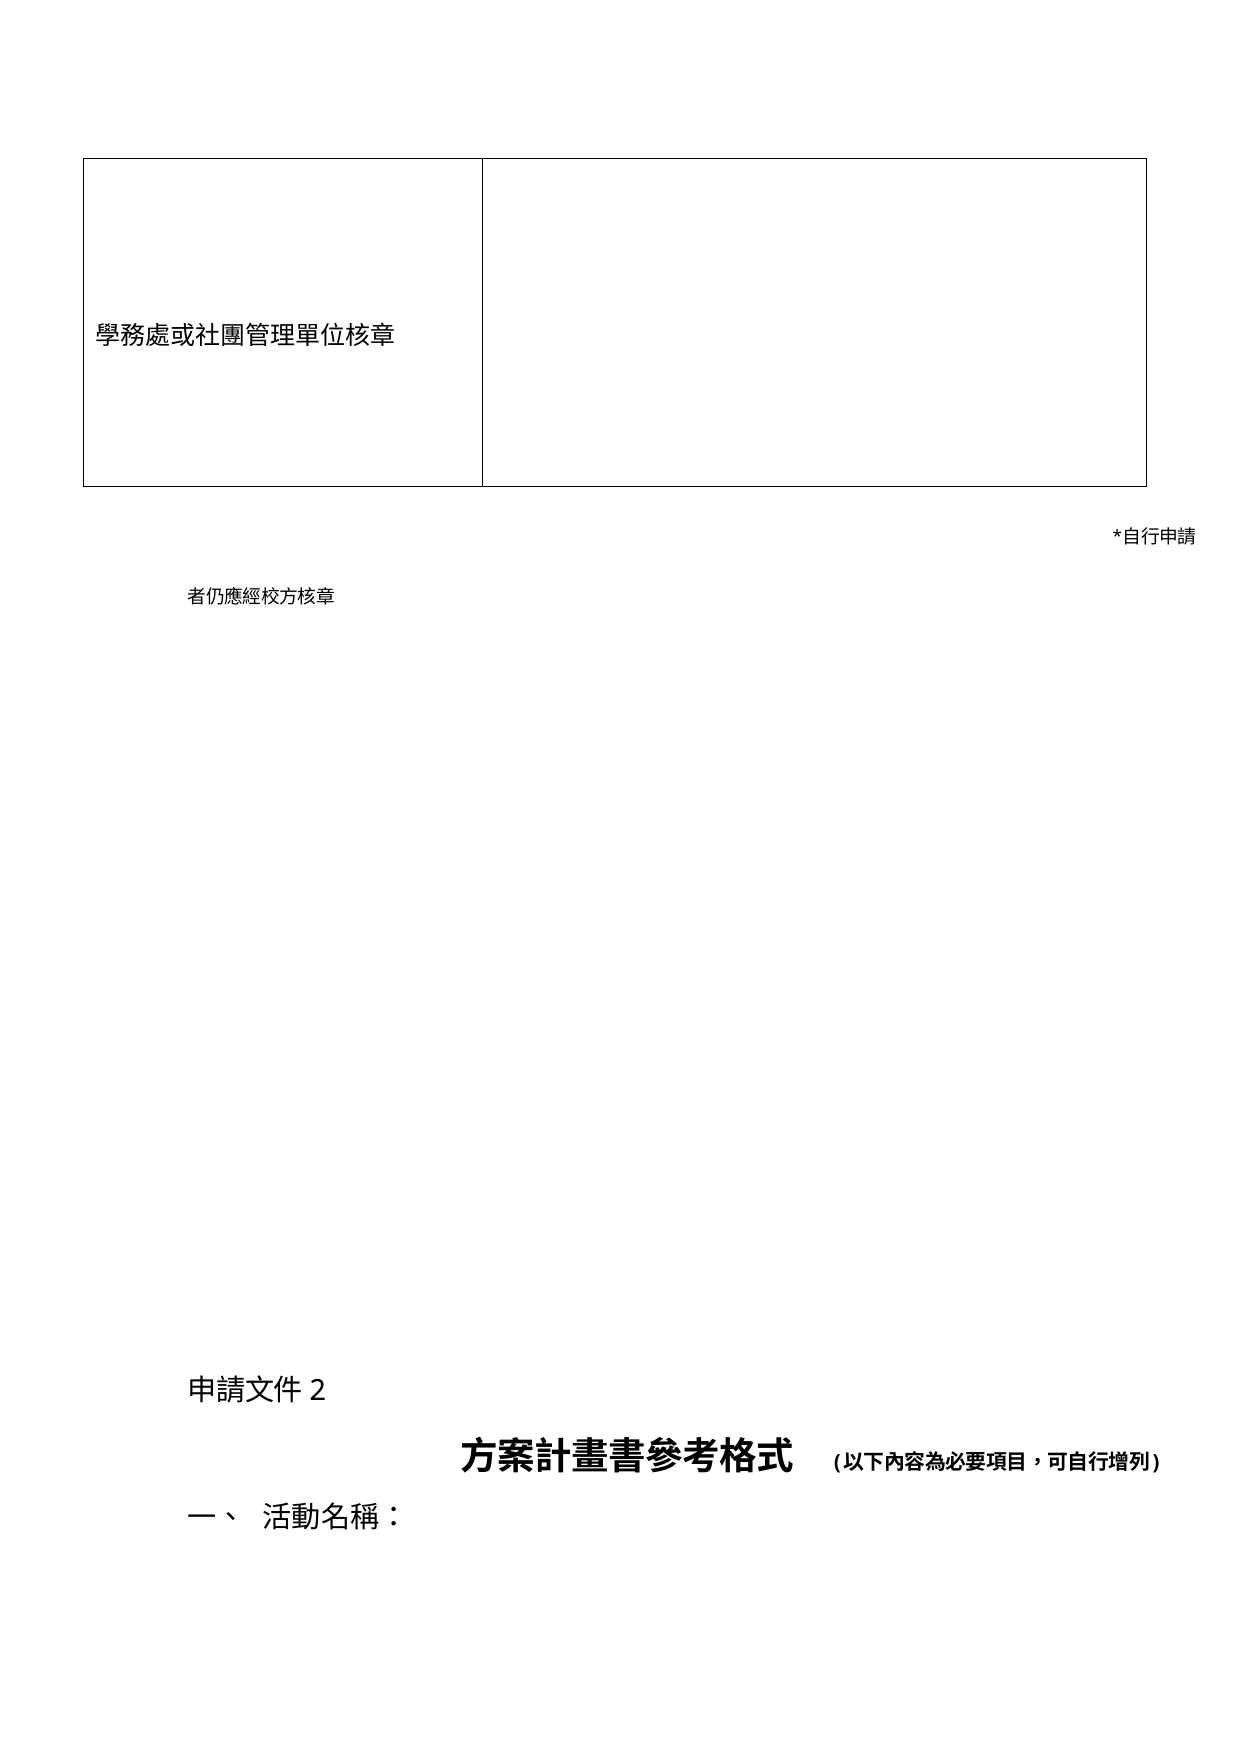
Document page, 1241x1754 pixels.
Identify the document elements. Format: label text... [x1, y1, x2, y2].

table_cell 學務處或社團管理單位核章 [84, 159, 482, 486]
text 申請文件2 [187, 1346, 1053, 1408]
text 方案計畫書參考格式 (以下內容為必要項目，可自行增列) [187, 1412, 1236, 1474]
table_cell [483, 159, 1146, 486]
text *自行申請者仍應經校方核章 [187, 491, 1206, 616]
list 活動名稱： [187, 1493, 1053, 1535]
